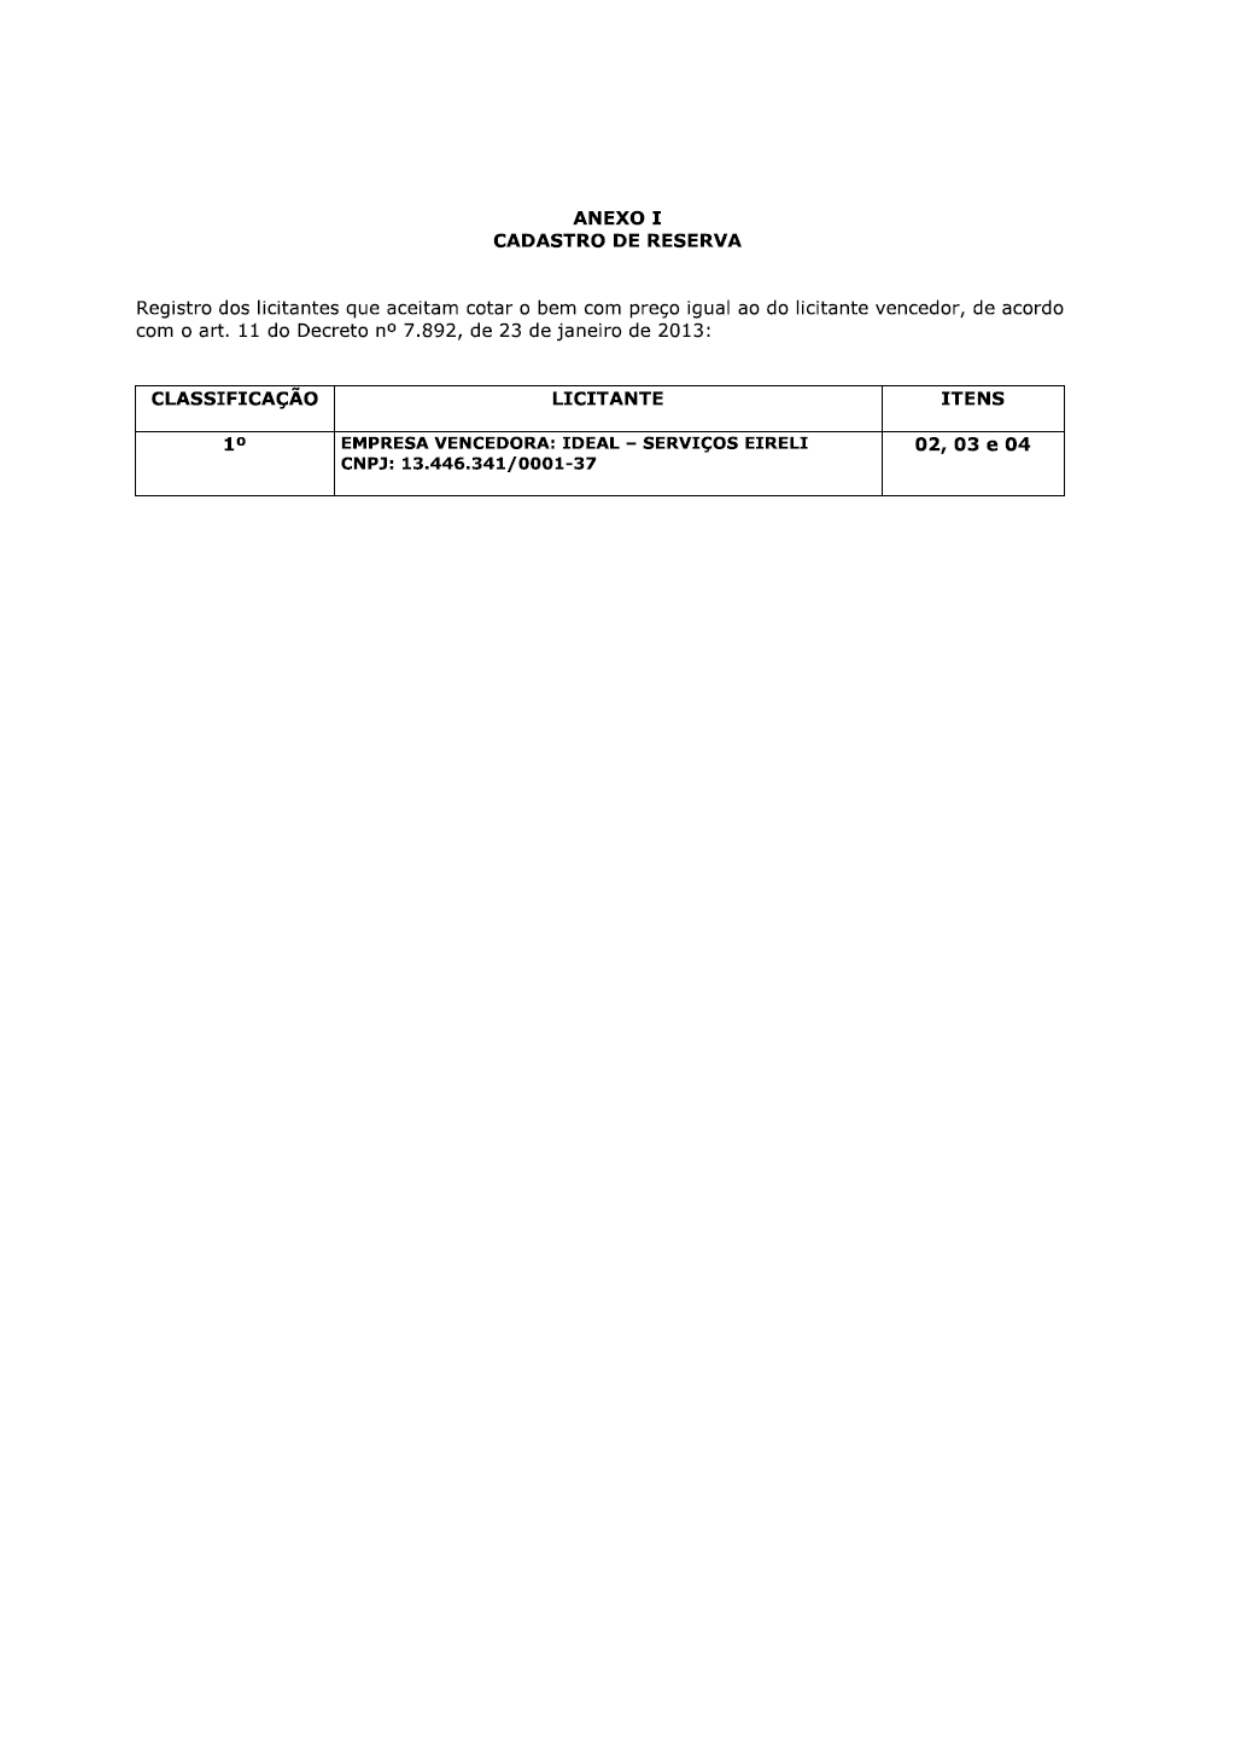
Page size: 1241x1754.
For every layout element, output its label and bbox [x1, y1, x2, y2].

picture [118, 175, 1123, 685]
